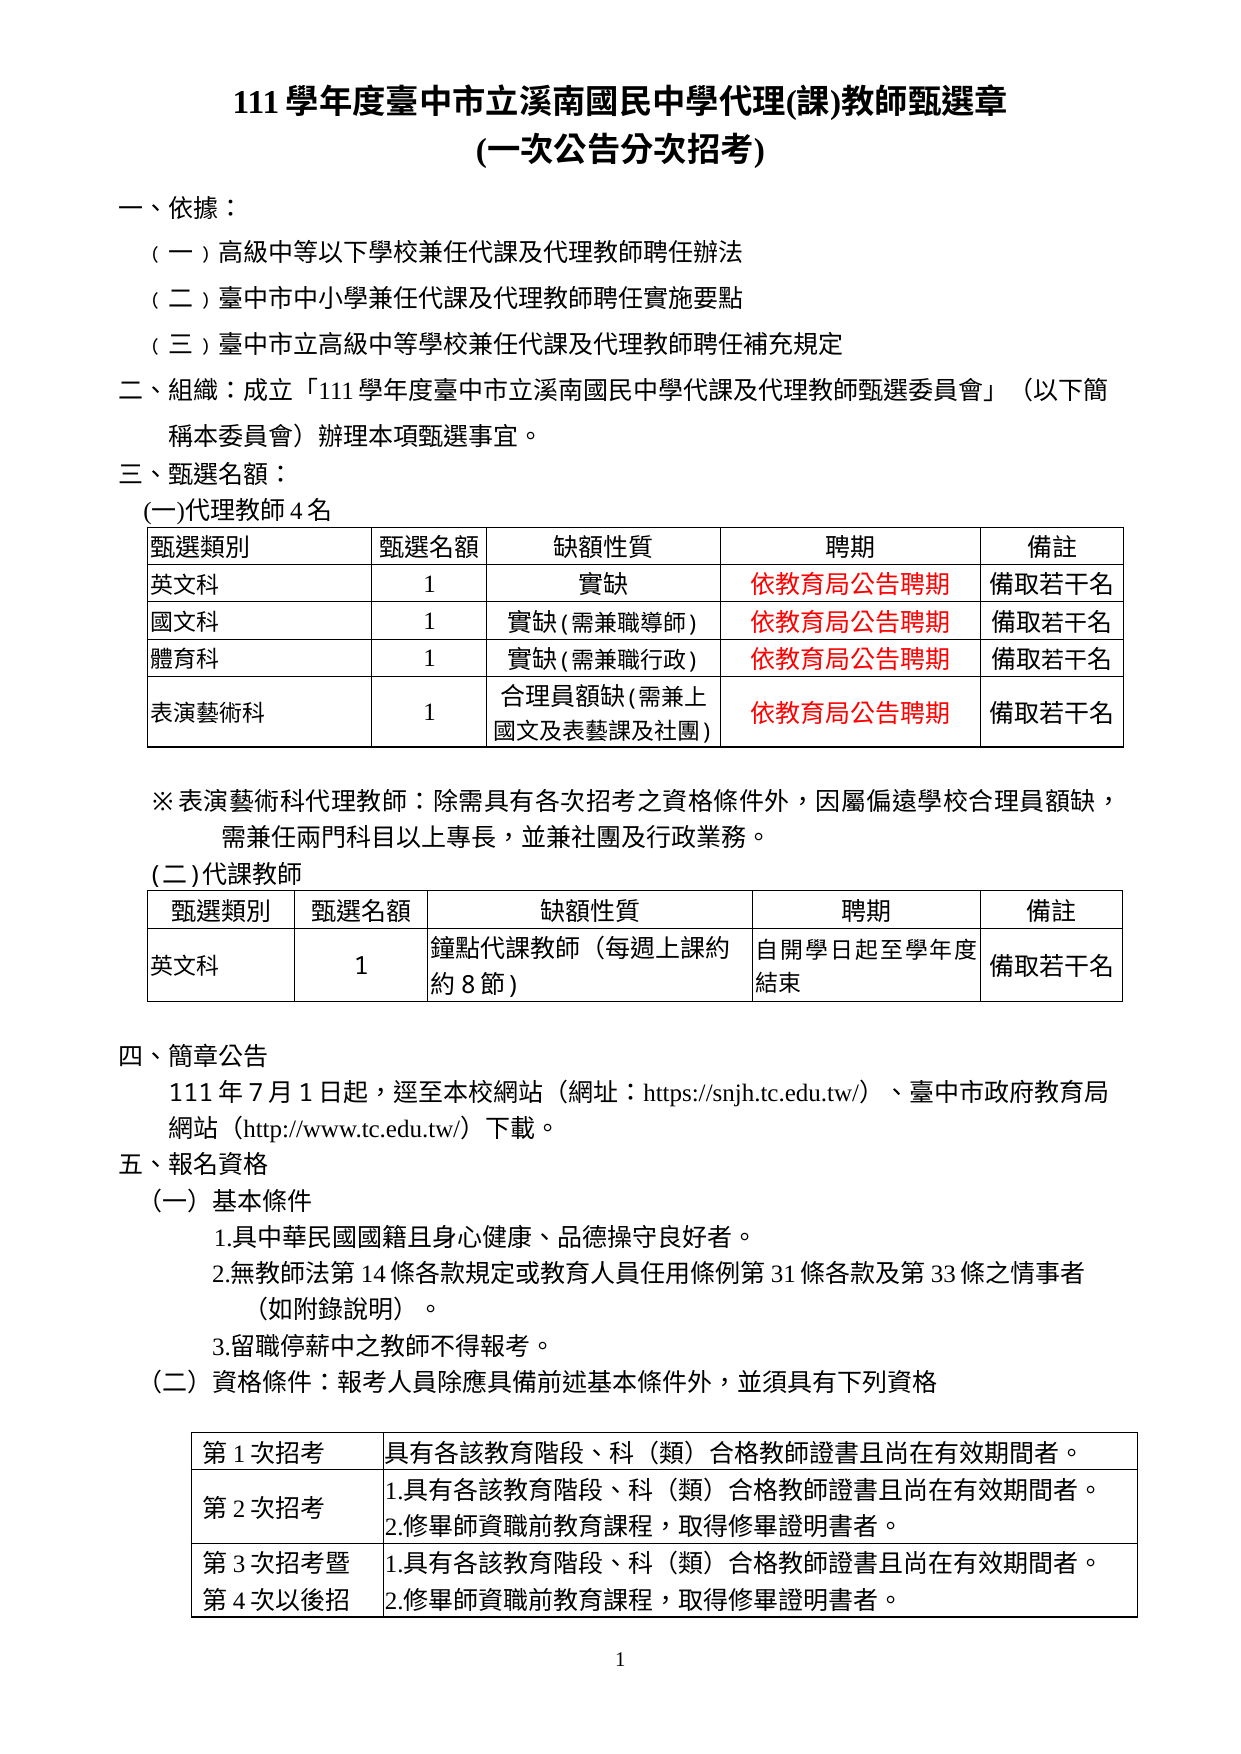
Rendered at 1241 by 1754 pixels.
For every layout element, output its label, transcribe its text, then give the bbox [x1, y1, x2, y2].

text (一)代理教師4名 [118, 490, 1122, 527]
table_cell 體育科 [148, 640, 371, 676]
table_cell 國文科 [148, 602, 371, 638]
table_cell 鐘點代課教師（每週上課約 約8節) [428, 929, 752, 1001]
text （一）基本條件 [118, 1181, 1122, 1217]
table_header 缺額性質 [428, 891, 752, 928]
text 2.無教師法第14條各款規定或教育人員任用條例第31條各款及第33條之情事者（如附錄說明）。 [206, 1254, 1122, 1326]
table_cell 備取若干名 [981, 929, 1122, 1001]
table_cell 1 [372, 677, 486, 746]
text 1.具中華民國國籍且身心健康、品德操守良好者。 [118, 1217, 1122, 1254]
text (二)代課教師 [148, 854, 1122, 890]
table_header 甄選類別 [148, 891, 294, 928]
table_cell 實缺 [487, 565, 720, 601]
table_header 備註 [981, 528, 1123, 564]
text 五、報名資格 [118, 1145, 1122, 1181]
table_cell 1 [295, 929, 427, 1001]
table_cell 實缺(需兼職行政) [487, 640, 720, 676]
table_header 缺額性質 [487, 528, 720, 564]
table_header 聘期 [753, 891, 980, 928]
table_header 第1次招考 [192, 1433, 383, 1469]
text 四、簡章公告 111年7月1日起，逕至本校網站（網址：https://snjh.tc.edu.tw/）、臺中市政府教育局網站（http://www.tc.edu.tw/）下載。 [118, 1036, 1122, 1145]
table_cell 1 [372, 602, 486, 638]
table_cell 合理員額缺(需兼上國文及表藝課及社團) [487, 677, 720, 746]
table_cell 自開學日起至學年度結束 [753, 929, 980, 1001]
text ﹙二﹚臺中市中小學兼任代課及代理教師聘任實施要點 [143, 271, 1122, 317]
table_header 備註 [981, 891, 1122, 928]
table_header 具有各該教育階段、科（類）合格教師證書且尚在有效期間者。 [384, 1433, 1137, 1469]
table_cell 依教育局公告聘期 [721, 565, 980, 601]
table_cell 備取若干名 [981, 602, 1123, 638]
table_cell 備取若干名 [981, 640, 1123, 676]
table_cell 1.具有各該教育階段、科（類）合格教師證書且尚在有效期間者。 2.修畢師資職前教育課程，取得修畢證明書者。 [384, 1470, 1137, 1543]
text ﹙一﹚高級中等以下學校兼任代課及代理教師聘任辦法 [143, 225, 1122, 271]
table_header 甄選類別 [148, 528, 371, 564]
text ﹙三﹚臺中市立高級中等學校兼任代課及代理教師聘任補充規定 [143, 317, 1122, 362]
text ※表演藝術科代理教師：除需具有各次招考之資格條件外，因屬偏遠學校合理員額缺，需兼任兩門科目以上專長，並兼社團及行政業務。 [148, 782, 1122, 854]
table_cell 英文科 [148, 929, 294, 1001]
text 二、組織：成立「111學年度臺中市立溪南國民中學代課及代理教師甄選委員會」（以下簡稱本委員會）辦理本項甄選事宜。 [118, 362, 1122, 454]
table_cell 依教育局公告聘期 [721, 602, 980, 638]
table_cell 依教育局公告聘期 [721, 677, 980, 746]
text （二）資格條件：報考人員除應具備前述基本條件外，並須具有下列資格 [118, 1362, 1122, 1399]
table_cell 依教育局公告聘期 [721, 640, 980, 676]
table_cell 備取若干名 [981, 565, 1123, 601]
text (一次公告分次招考) [118, 123, 1122, 171]
table_cell 第3次招考暨 第4次以後招 [192, 1544, 383, 1616]
text 3.留職停薪中之教師不得報考。 [206, 1326, 1122, 1362]
table_cell 1.具有各該教育階段、科（類）合格教師證書且尚在有效期間者。 2.修畢師資職前教育課程，取得修畢證明書者。 [384, 1544, 1137, 1616]
table_header 甄選名額 [295, 891, 427, 928]
table_cell 英文科 [148, 565, 371, 601]
table_cell 1 [372, 640, 486, 676]
table_cell 第2次招考 [192, 1470, 383, 1543]
table_cell 實缺(需兼職導師) [487, 602, 720, 638]
text 一、依據： [118, 189, 1122, 225]
table_header 聘期 [721, 528, 980, 564]
text 三、甄選名額： [118, 454, 1122, 490]
table_cell 備取若干名 [981, 677, 1123, 746]
table_cell 表演藝術科 [148, 677, 371, 746]
table_header 甄選名額 [372, 528, 486, 564]
table_cell 1 [372, 565, 486, 601]
text 111學年度臺中市立溪南國民中學代理(課)教師甄選章 [118, 75, 1122, 123]
